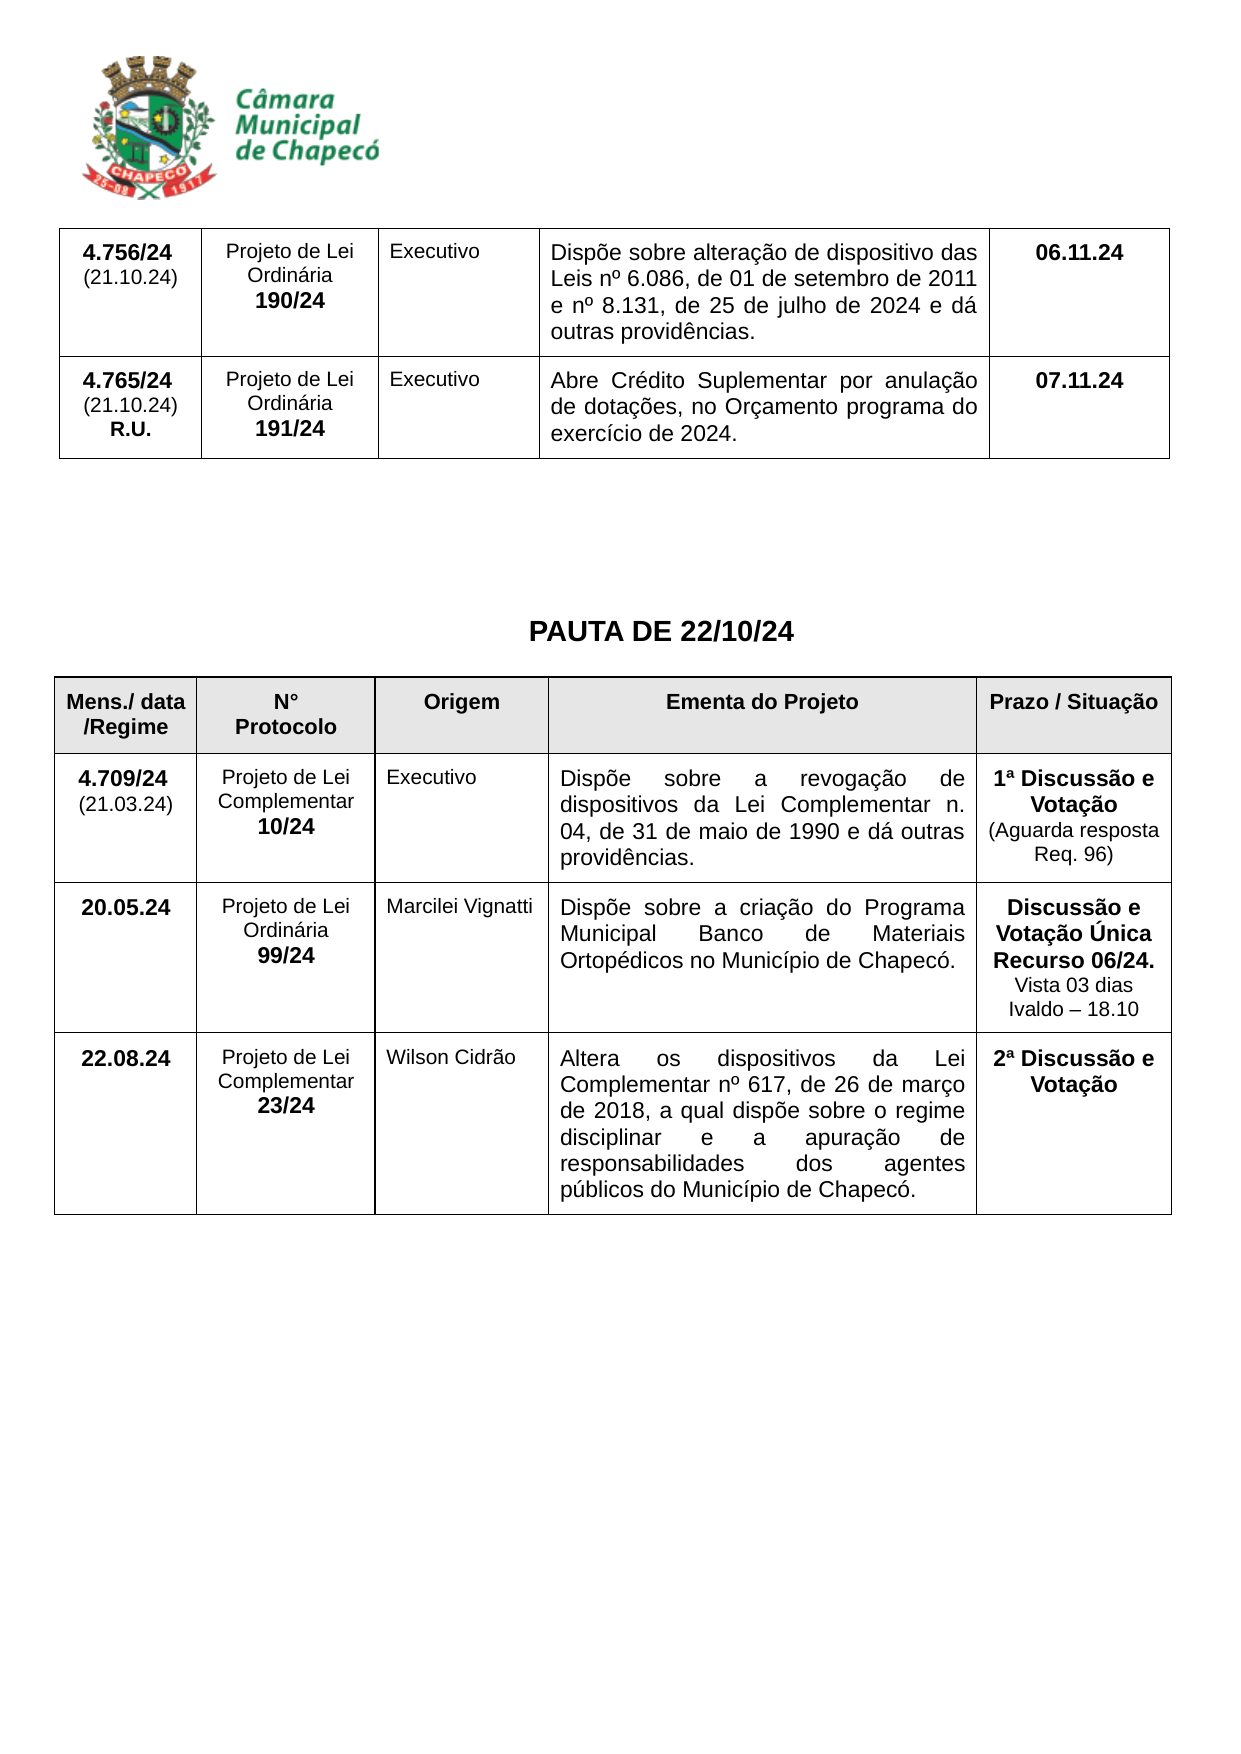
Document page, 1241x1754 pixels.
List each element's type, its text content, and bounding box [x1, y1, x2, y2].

table_cell Projeto de Lei Complementar 10/24 [197, 754, 374, 882]
table_cell 4.709/24 (21.03.24) [55, 754, 196, 882]
table_header Mens./ data /Regime [55, 678, 196, 753]
table_cell Wilson Cidrão [376, 1033, 548, 1214]
table_cell Executivo [376, 754, 548, 882]
table_header Ementa do Projeto [549, 678, 976, 753]
table_cell Marcilei Vignatti [376, 883, 548, 1032]
table_cell Altera os dispositivos da Lei Complementar nº 617, de 26 de março de 2018, a qual dispõe sobre o regime disciplinar e a apuração de responsabilidades dos agentes públicos do Município de Chapecó. [549, 1033, 976, 1214]
table_cell 4.756/24 (21.10.24) [60, 229, 201, 356]
table_cell 1ª Discussão e Votação (Aguarda resposta Req. 96) [977, 754, 1171, 882]
table_cell Abre Crédito Suplementar por anulação de dotações, no Orçamento programa do exercício de 2024. [540, 357, 989, 458]
table_cell Executivo [379, 357, 539, 458]
table_cell 4.765/24 (21.10.24) R.U. [60, 357, 201, 458]
table_cell 06.11.24 [990, 229, 1169, 356]
table_header N° Protocolo [197, 678, 374, 753]
table_cell Projeto de Lei Ordinária 99/24 [197, 883, 374, 1032]
table_cell 22.08.24 [55, 1033, 196, 1214]
table_cell 07.11.24 [990, 357, 1169, 458]
table_cell Projeto de Lei Ordinária 191/24 [202, 357, 378, 458]
table_cell 20.05.24 [55, 883, 196, 1032]
picture [81, 56, 379, 200]
table_header Prazo / Situação [977, 678, 1171, 753]
table_cell Dispõe sobre a revogação de dispositivos da Lei Complementar n. 04, de 31 de maio de 1990 e dá outras providências. [549, 754, 976, 882]
table_cell Discussão e Votação Única Recurso 06/24. Vista 03 dias Ivaldo – 18.10 [977, 883, 1171, 1032]
table_cell Dispõe sobre alteração de dispositivo das Leis nº 6.086, de 01 de setembro de 2011 e nº 8.131, de 25 de julho de 2024 e dá outras providências. [540, 229, 989, 356]
table_cell Projeto de Lei Ordinária 190/24 [202, 229, 378, 356]
table_cell Executivo [379, 229, 539, 356]
table_cell Projeto de Lei Complementar 23/24 [197, 1033, 374, 1214]
table_cell 2ª Discussão e Votação [977, 1033, 1171, 1214]
subtitle PAUTA DE 22/10/24 [178, 614, 1145, 647]
table_cell Dispõe sobre a criação do Programa Municipal Banco de Materiais Ortopédicos no Município de Chapecó. [549, 883, 976, 1032]
table_header Origem [376, 678, 548, 753]
